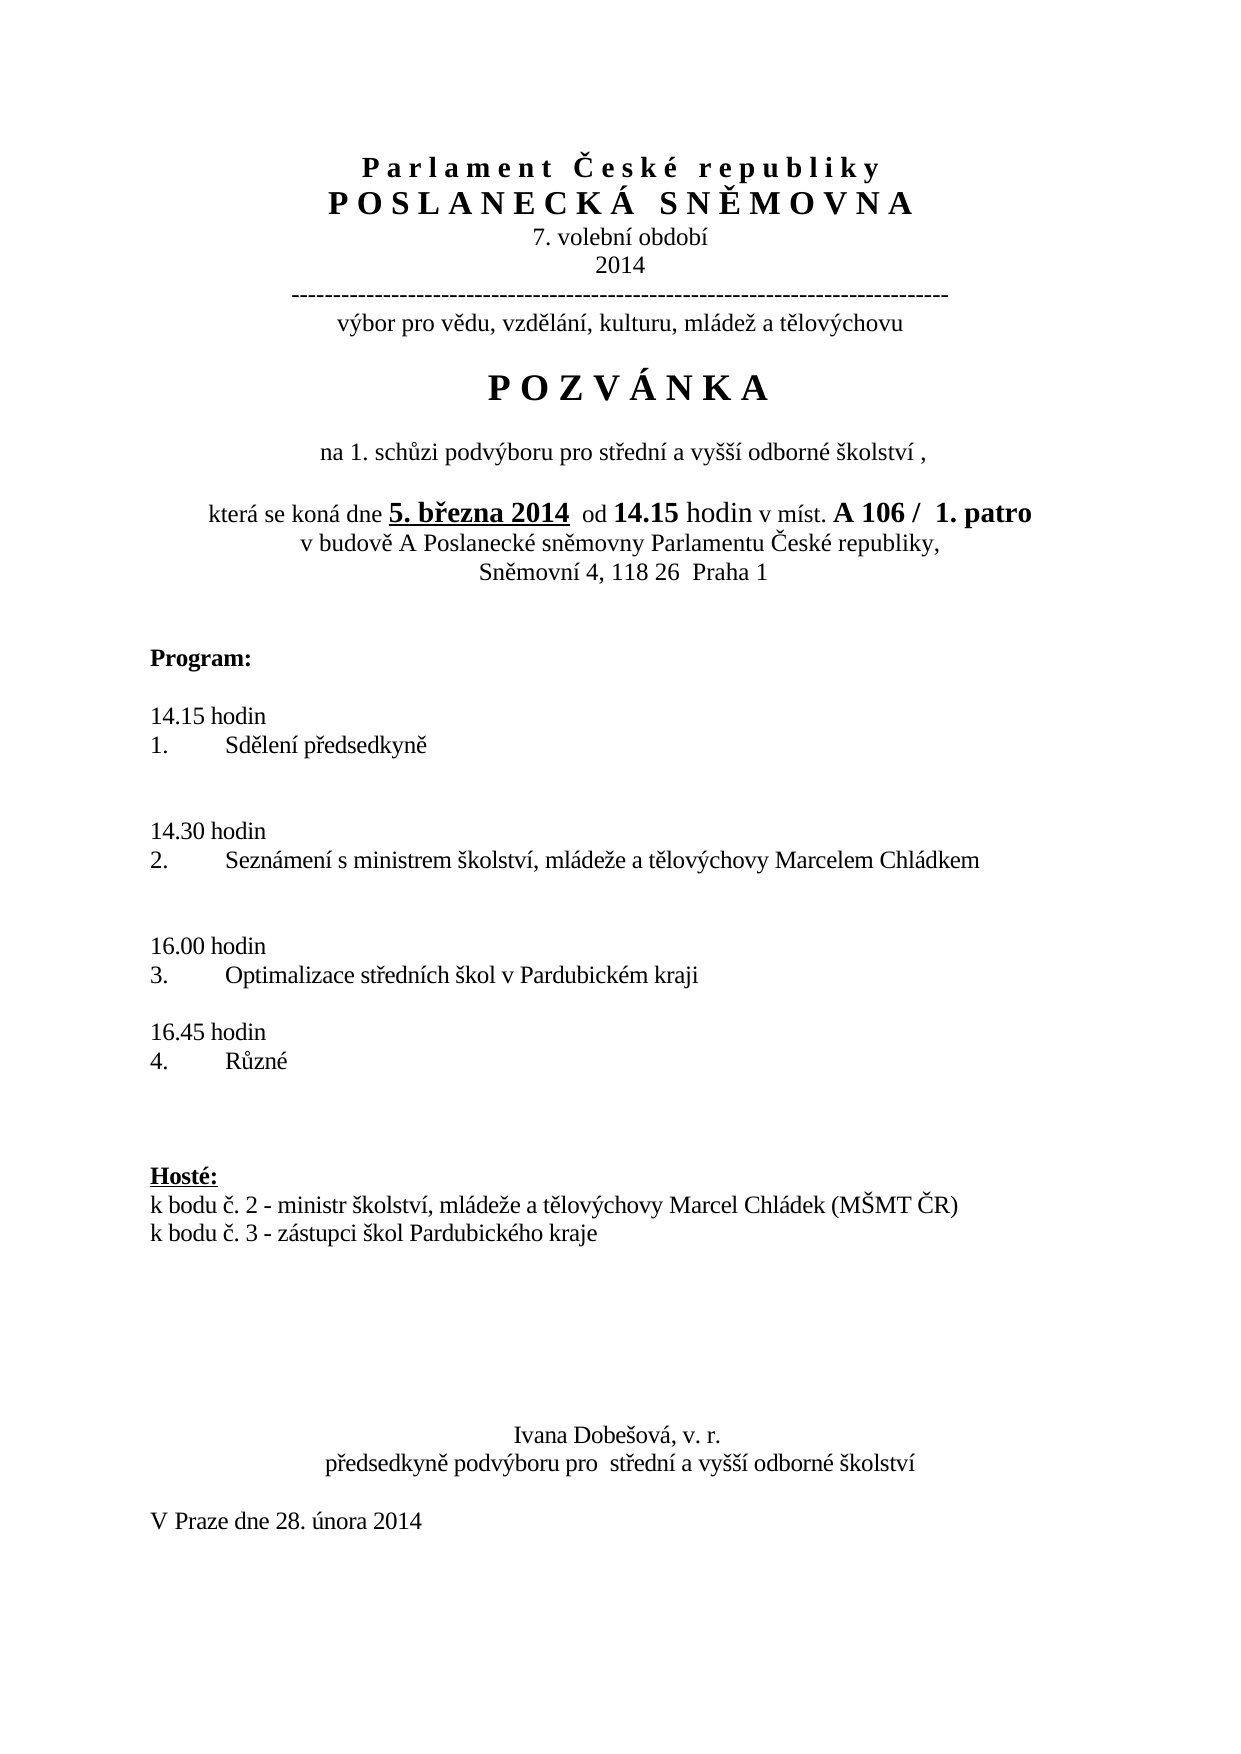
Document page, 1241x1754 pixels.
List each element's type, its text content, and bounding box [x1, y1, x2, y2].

text 7. volební období [150, 222, 1090, 251]
text k bodu č. 2 - ministr školství, mládeže a tělovýchovy Marcel Chládek (MŠMT ČR) [150, 1190, 1090, 1218]
text P O Z V Á N K A [150, 366, 1090, 409]
text 14.15 hodin [150, 701, 1090, 730]
text k bodu č. 3 - zástupci škol Pardubického kraje [150, 1218, 1090, 1247]
text která se koná dne 5. března 2014 od 14.15 hodin v míst. A 106 / 1. patro [150, 495, 1090, 528]
text P O S L A N E C K Á S N Ě M O V N A [150, 183, 1090, 222]
list Sdělení předsedkyně [150, 730, 1090, 758]
text na 1. schůzi podvýboru pro střední a vyšší odborné školství , [150, 437, 1090, 466]
text 2. Seznámení s ministrem školství, mládeže a tělovýchovy Marcelem Chládkem [150, 845, 1090, 873]
text 16.45 hodin [150, 1017, 1090, 1046]
text 14.30 hodin [150, 816, 1090, 845]
text Ivana Dobešová, v. r. [150, 1420, 1090, 1448]
text Program: [150, 643, 1090, 672]
text Sněmovní 4, 118 26 Praha 1 [150, 557, 1090, 586]
text 2014 [150, 251, 1090, 279]
text 16.00 hodin [150, 931, 1090, 960]
text Hosté: [150, 1161, 1090, 1190]
text předsedkyně podvýboru pro střední a vyšší odborné školství [150, 1448, 1090, 1477]
text v budově A Poslanecké sněmovny Parlamentu České republiky, [150, 528, 1090, 557]
text P a r l a m e n t Č e s k é r e p u b l i k y [150, 150, 1090, 183]
text V Praze dne 28. února 2014 [150, 1506, 1090, 1535]
text 3. Optimalizace středních škol v Pardubickém kraji [150, 960, 1090, 988]
text ------------------------------------------------------------------------------- [150, 279, 1090, 308]
text výbor pro vědu, vzdělání, kulturu, mládež a tělovýchovu [150, 308, 1090, 337]
text 4. Různé [150, 1046, 1090, 1075]
